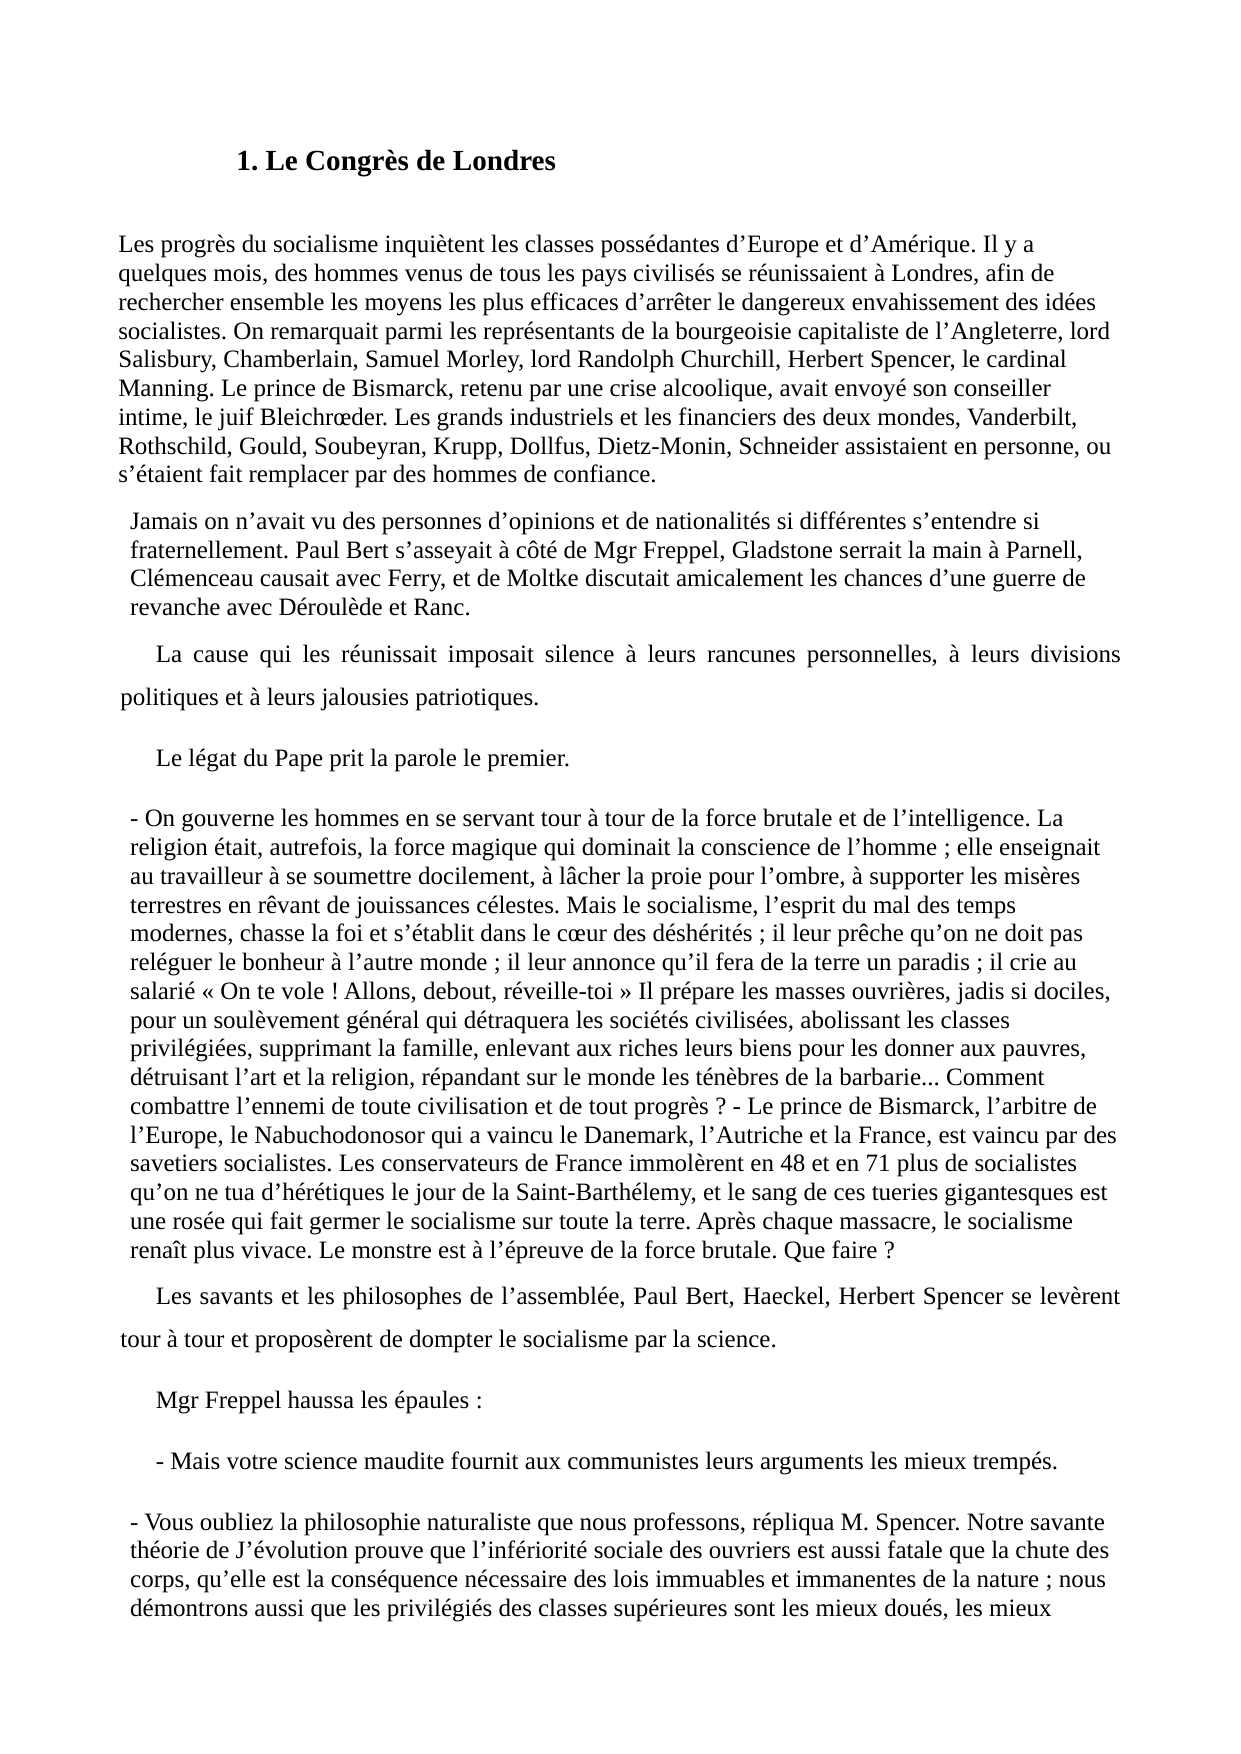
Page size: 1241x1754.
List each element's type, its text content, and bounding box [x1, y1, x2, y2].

text Mgr Freppel haussa les épaules : [120, 1385, 1122, 1414]
text La cause qui les réunissait imposait silence à leurs rancunes personnelles, à leurs divisions politiques et à leurs jalousies patriotiques. [120, 639, 1122, 711]
text Jamais on n’avait vu des personnes d’opinions et de nationalités si diffé­rentes s’entendre si fraternellement. Paul Bert s’asseyait à côté de Mgr Freppel, Gladstone serrait la main à Parnell, Clémenceau causait avec Ferry, et de Moltke discutait amicalement les chances d’une guerre de revanche avec Déroulède et Ranc. [130, 506, 1122, 621]
text Les savants et les philosophes de l’assemblée, Paul Bert, Haeckel, Herbert Spencer se levèrent tour à tour et proposèrent de dompter le socialisme par la science. [120, 1281, 1122, 1353]
text - Vous oubliez la philosophie naturaliste que nous professons, répliqua M. Spencer. Notre savante théorie de J’évolution prouve que l’infériorité sociale des ouvriers est aussi fatale que la chute des corps, qu’elle est la conséquence nécessaire des lois immuables et immanentes de la nature ; nous démontrons aussi que les privilégiés des classes supérieures sont les mieux doués, les mieux [130, 1507, 1122, 1622]
text Les progrès du socialisme inquiètent les classes possédantes d’Europe et d’Amérique. Il y a quelques mois, des hommes venus de tous les pays civilisés se réunissaient à Londres, afin de rechercher ensemble les moyens les plus efficaces d’arrêter le dangereux envahissement des idées socialistes. On re­marquait parmi les représentants de la bourgeoisie capitaliste de l’Angleterre, lord Salisbury, Chamberlain, Samuel Morley, lord Randolph Churchill, Herbert Spencer, le cardinal Manning. Le prince de Bismarck, retenu par une crise alcoolique, avait envoyé son conseiller intime, le juif Bleichrœder. Les grands industriels et les financiers des deux mondes, Vanderbilt, Rothschild, Gould, Soubeyran, Krupp, Dollfus, Dietz-Monin, Schneider assistaient en personne, ou s’étaient fait remplacer par des hommes de confiance. [118, 229, 1122, 488]
text - On gouverne les hommes en se servant tour à tour de la force brutale et de l’intelligence. La religion était, autrefois, la force magique qui dominait la conscience de l’homme ; elle enseignait au travailleur à se soumettre docile­ment, à lâcher la proie pour l’ombre, à supporter les misères terrestres en rêvant de jouissances célestes. Mais le socialisme, l’esprit du mal des temps modernes, chasse la foi et s’établit dans le cœur des déshérités ; il leur prêche qu’on ne doit pas reléguer le bonheur à l’autre monde ; il leur annonce qu’il fera de la terre un paradis ; il crie au salarié « On te vole ! Allons, debout, réveille-toi » Il prépare les masses ouvrières, jadis si dociles, pour un soulè­vement général qui détraquera les sociétés civilisées, abolissant les classes privilégiées, supprimant la famille, enlevant aux riches leurs biens pour les donner aux pauvres, détruisant l’art et la religion, répandant sur le monde les ténèbres de la barbarie... Comment combattre l’ennemi de toute civilisation et de tout progrès ? - Le prince de Bismarck, l’arbitre de l’Europe, le Nabuchodo­nosor qui a vaincu le Danemark, l’Autriche et la France, est vaincu par des savetiers socialistes. Les conservateurs de France immolèrent en 48 et en 71 plus de socialistes qu’on ne tua d’hérétiques le jour de la Saint-Barthélemy, et le sang de ces tueries gigantesques est une rosée qui fait germer le socialisme sur toute la terre. Après chaque massacre, le socialisme renaît plus vivace. Le monstre est à l’épreuve de la force brutale. Que faire ? [130, 803, 1122, 1263]
text - Mais votre science maudite fournit aux communistes leurs arguments les mieux trempés. [120, 1446, 1122, 1475]
subtitle 1. Le Congrès de Londres [236, 143, 1122, 176]
text Le légat du Pape prit la parole le premier. [120, 743, 1122, 771]
